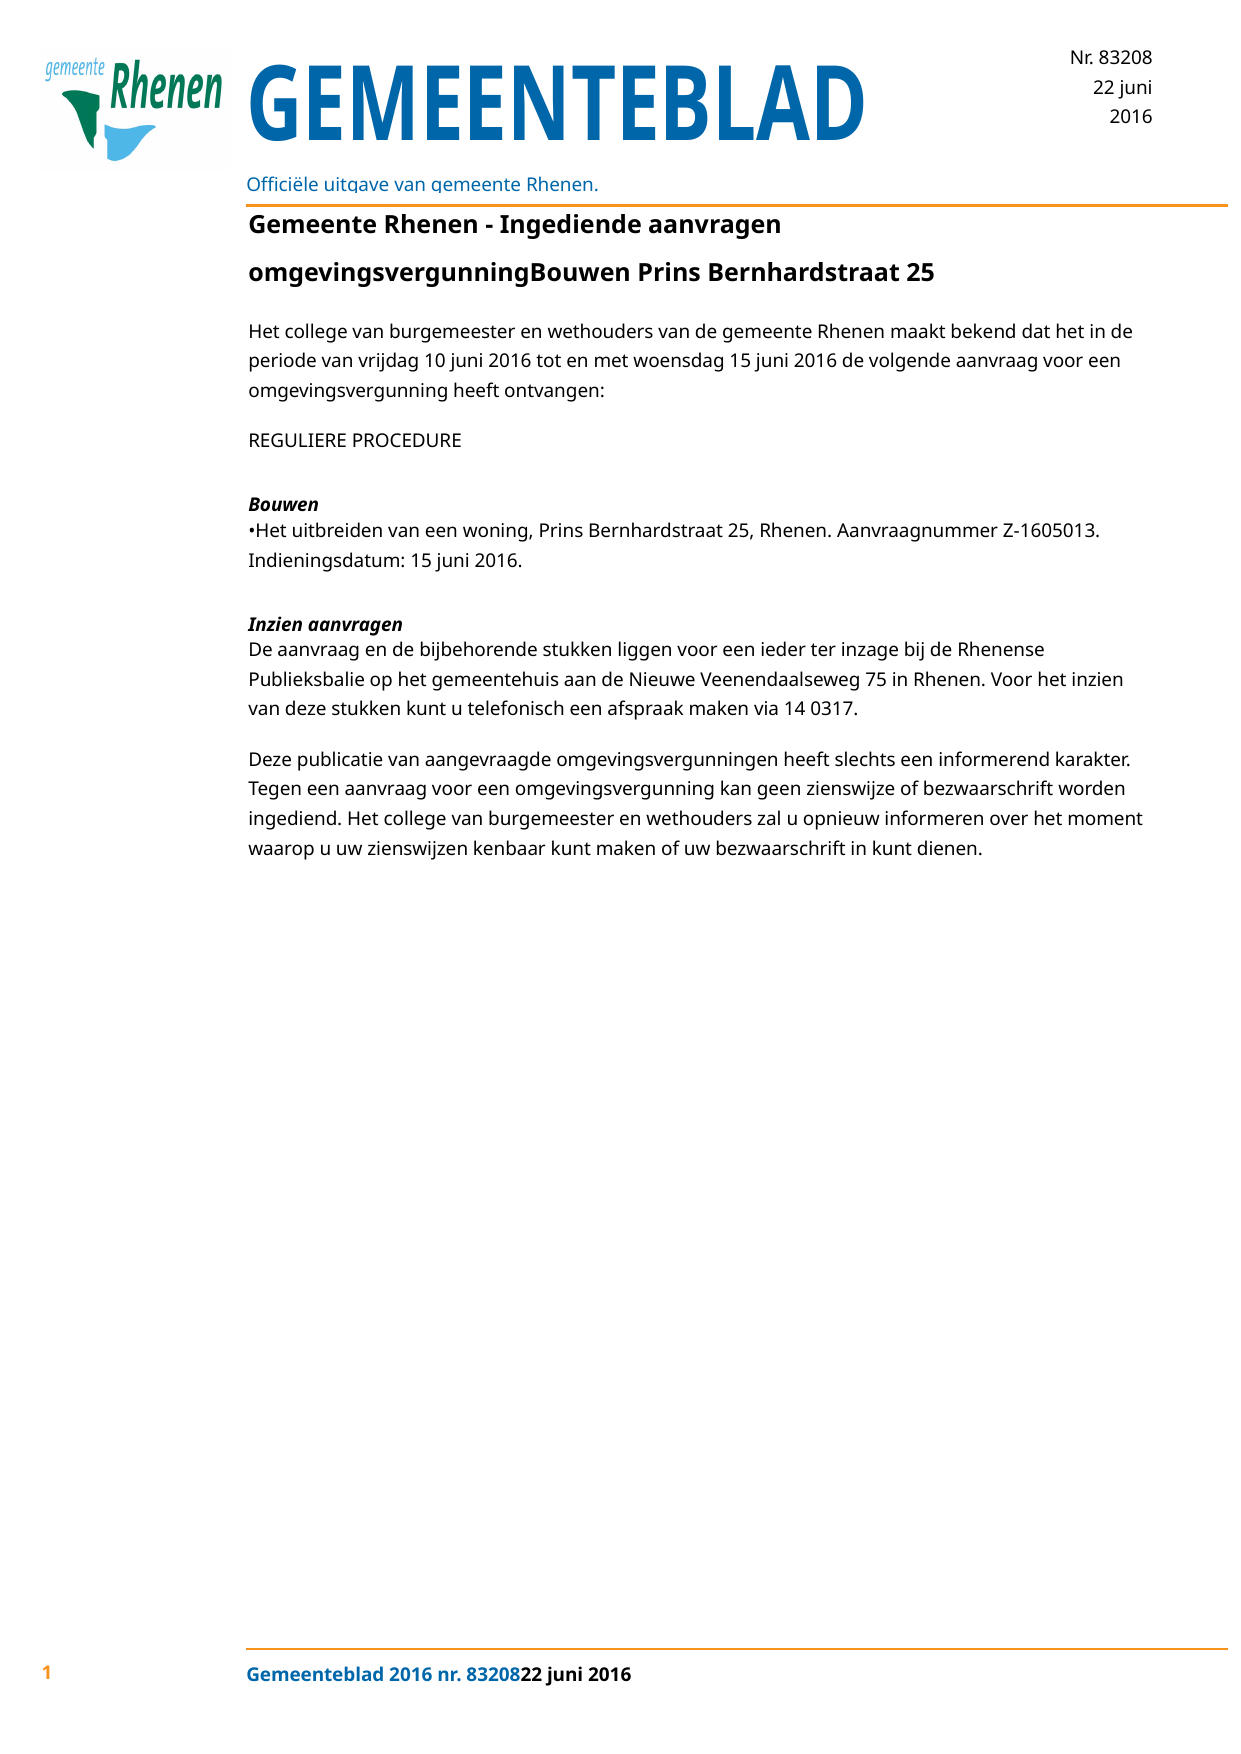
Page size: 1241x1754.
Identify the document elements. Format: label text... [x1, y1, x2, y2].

text De aanvraag en de bijbehorende stukken liggen voor een ieder ter inzage bij de Rhenense Publieksbalie op het gemeentehuis aan de Nieuwe Veenendaalseweg 75 in Rhenen. Voor het inzien van deze stukken kunt u telefonisch een afspraak maken via 14 0317. [248, 636, 1152, 721]
text Het college van burgemeester en wethouders van de gemeente Rhenen maakt bekend dat het in de periode van vrijdag 10 juni 2016 tot en met woensdag 15 juni 2016 de volgende aanvraag voor een omgevingsvergunning heeft ontvangen: [248, 318, 1152, 403]
text Bouwen [248, 491, 1152, 517]
text Inzien aanvragen [248, 611, 1152, 636]
text •Het uitbreiden van een woning, Prins Bernhardstraat 25, Rhenen. Aanvraagnummer Z-1605013. Indieningsdatum: 15 juni 2016. [248, 517, 1152, 572]
text REGULIERE PROCEDURE [248, 427, 1152, 453]
picture [41, 47, 231, 172]
text Deze publicatie van aangevraagde omgevingsvergunningen heeft slechts een informerend karakter. Tegen een aanvraag voor een omgevingsvergunning kan geen zienswijze of bezwaarschrift worden ingediend. Het college van burgemeester en wethouders zal u opnieuw informeren over het moment waarop u uw zienswijzen kenbaar kunt maken of uw bezwaarschrift in kunt dienen. [248, 746, 1152, 861]
text Gemeente Rhenen - Ingediende aanvragen omgevingsvergunningBouwen Prins Bernhardstraat 25 [248, 207, 1152, 288]
